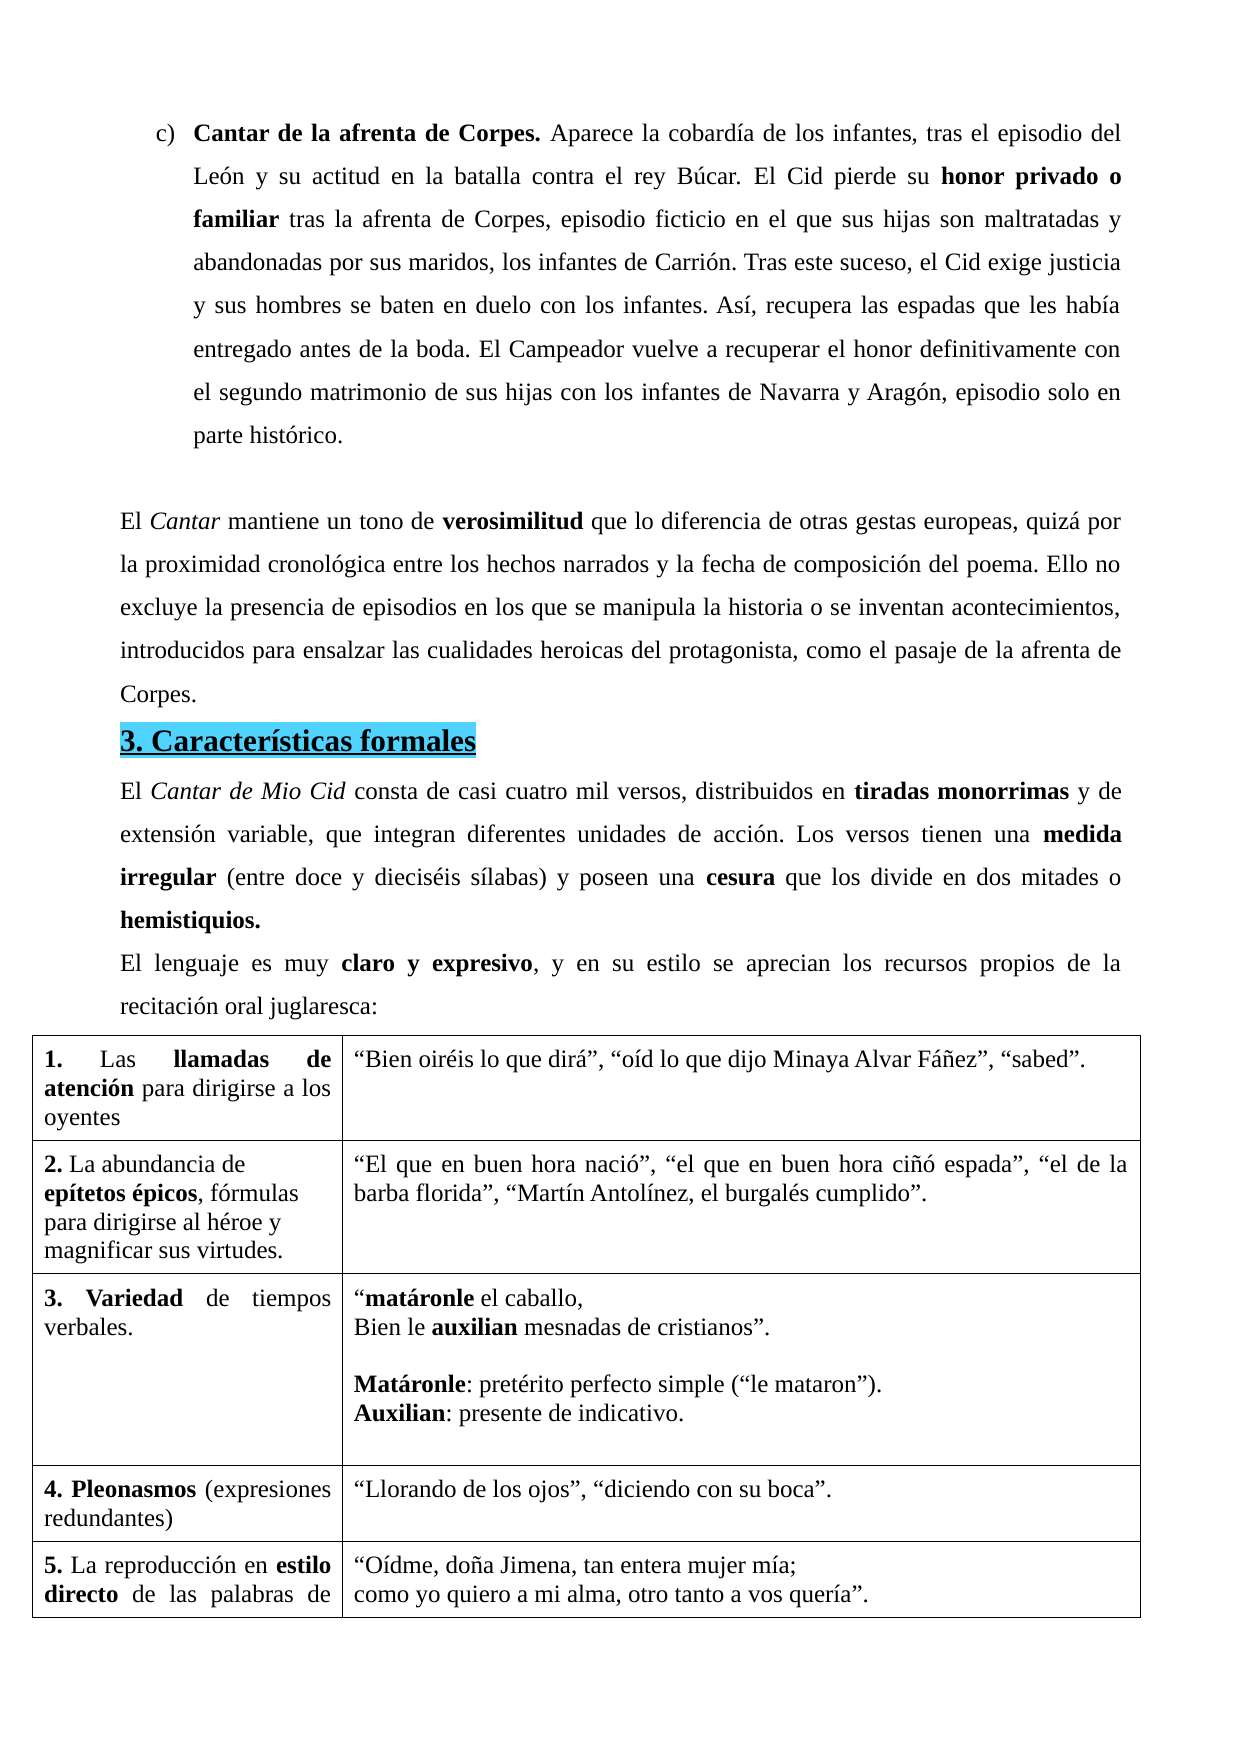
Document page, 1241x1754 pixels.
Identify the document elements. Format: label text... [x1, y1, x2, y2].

table_cell 4. Pleonasmos (expresiones redundantes) [33, 1466, 342, 1541]
table_cell 3. Variedad de tiempos verbales. [33, 1274, 342, 1464]
table_cell “matáronle el caballo, Bien le auxilian mesnadas de cristianos”. Matáronle: pretérito perfecto simple (“le mataron”). Auxilian: presente de indicativo. [343, 1274, 1140, 1464]
text El Cantar de Mio Cid consta de casi cuatro mil versos, distribuidos en tiradas monorrimas y de extensión variable, que integran diferentes unidades de acción. Los versos tienen una medida irregular (entre doce y dieciséis sílabas) y poseen una cesura que los divide en dos mitades o hemistiquios. [120, 776, 1122, 934]
text El Cantar mantiene un tono de verosimilitud que lo diferencia de otras gestas europeas, quizá por la proximidad cronológica entre los hechos narrados y la fecha de composición del poema. Ello no excluye la presencia de episodios en los que se manipula la historia o se inventan acontecimientos, introducidos para ensalzar las cualidades heroicas del protagonista, como el pasaje de la afrenta de Corpes. [120, 506, 1122, 707]
table_cell “Llorando de los ojos”, “diciendo con su boca”. [343, 1466, 1140, 1541]
table_cell 5. La reproducción en estilo directo de las palabras de [33, 1542, 342, 1617]
table_header 1. Las llamadas de atención para dirigirse a los oyentes [33, 1036, 342, 1139]
table_header “Bien oiréis lo que dirá”, “oíd lo que dijo Minaya Alvar Fáñez”, “sabed”. [343, 1036, 1140, 1139]
text 3. Características formales [120, 722, 1122, 758]
table_cell “Oídme, doña Jimena, tan entera mujer mía; como yo quiero a mi alma, otro tanto a vos quería”. [343, 1542, 1140, 1617]
table_cell “El que en buen hora nació”, “el que en buen hora ciñó espada”, “el de la barba florida”, “Martín Antolínez, el burgalés cumplido”. [343, 1141, 1140, 1273]
text El lenguaje es muy claro y expresivo, y en su estilo se aprecian los recursos propios de la recitación oral juglaresca: [120, 948, 1122, 1020]
list Cantar de la afrenta de Corpes. Aparece la cobardía de los infantes, tras el episodio del León y su actitud en la batalla contra el rey Búcar. El Cid pierde su honor privado o familiar tras la afrenta de Corpes, episodio ficticio en el que sus hijas son maltratadas y abandonadas por sus maridos, los infantes de Carrión. Tras este suceso, el Cid exige justicia y sus hombres se baten en duelo con los infantes. Así, recupera las espadas que les había entregado antes de la boda. El Campeador vuelve a recuperar el honor definitivamente con el segundo matrimonio de sus hijas con los infantes de Navarra y Aragón, episodio solo en parte histórico. [156, 118, 1122, 449]
table_cell 2. La abundancia de epítetos épicos, fórmulas para dirigirse al héroe y magnificar sus virtudes. [33, 1141, 342, 1273]
